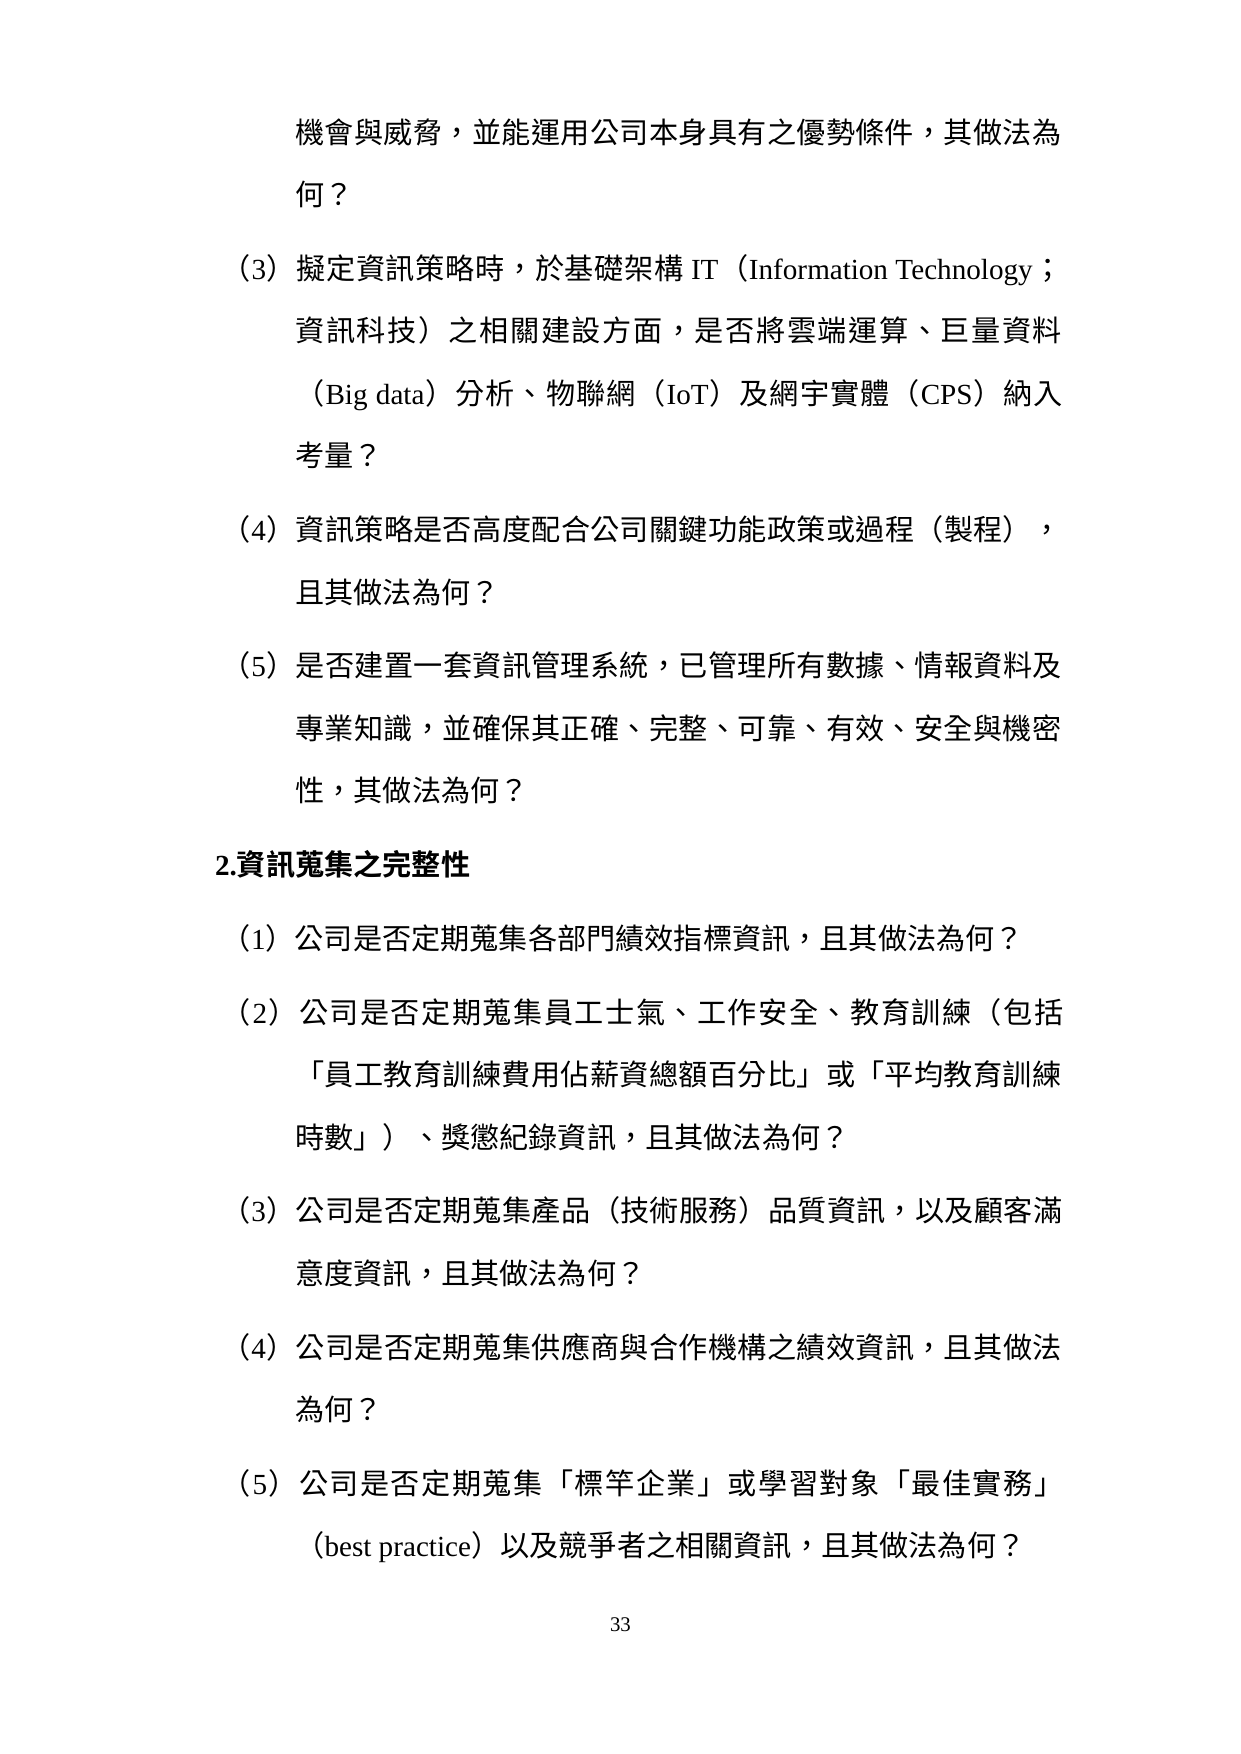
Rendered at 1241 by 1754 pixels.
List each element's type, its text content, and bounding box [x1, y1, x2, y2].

text （3）擬定資訊策略時，於基礎架構IT（Information Technology；資訊科技）之相關建設方面，是否將雲端運算、巨量資料（Big data）分析、物聯網（IoT）及網宇實體（CPS）納入考量？ [222, 225, 1063, 475]
text （1）公司是否定期蒐集各部門績效指標資訊，且其做法為何？ [222, 895, 1063, 957]
text （4）資訊策略是否高度配合公司關鍵功能政策或過程（製程），且其做法為何？ [222, 486, 1063, 611]
text （5）公司是否定期蒐集「標竿企業」或學習對象「最佳實務」（best practice）以及競爭者之相關資訊，且其做法為何？ [222, 1440, 1063, 1565]
text （2）公司是否定期蒐集員工士氣、工作安全、教育訓練（包括「員工教育訓練費用佔薪資總額百分比」或「平均教育訓練時數」）、獎懲紀錄資訊，且其做法為何？ [222, 969, 1063, 1156]
text 機會與威脅，並能運用公司本身具有之優勢條件，其做法為何？ [222, 89, 1063, 214]
text （4）公司是否定期蒐集供應商與合作機構之績效資訊，且其做法為何？ [222, 1304, 1063, 1429]
text （5）是否建置一套資訊管理系統，已管理所有數據、情報資料及專業知識，並確保其正確、完整、可靠、有效、安全與機密性，其做法為何？ [222, 622, 1063, 810]
text （3）公司是否定期蒐集產品（技術服務）品質資訊，以及顧客滿意度資訊，且其做法為何？ [222, 1167, 1063, 1292]
text 2.資訊蒐集之完整性 [215, 821, 1063, 884]
